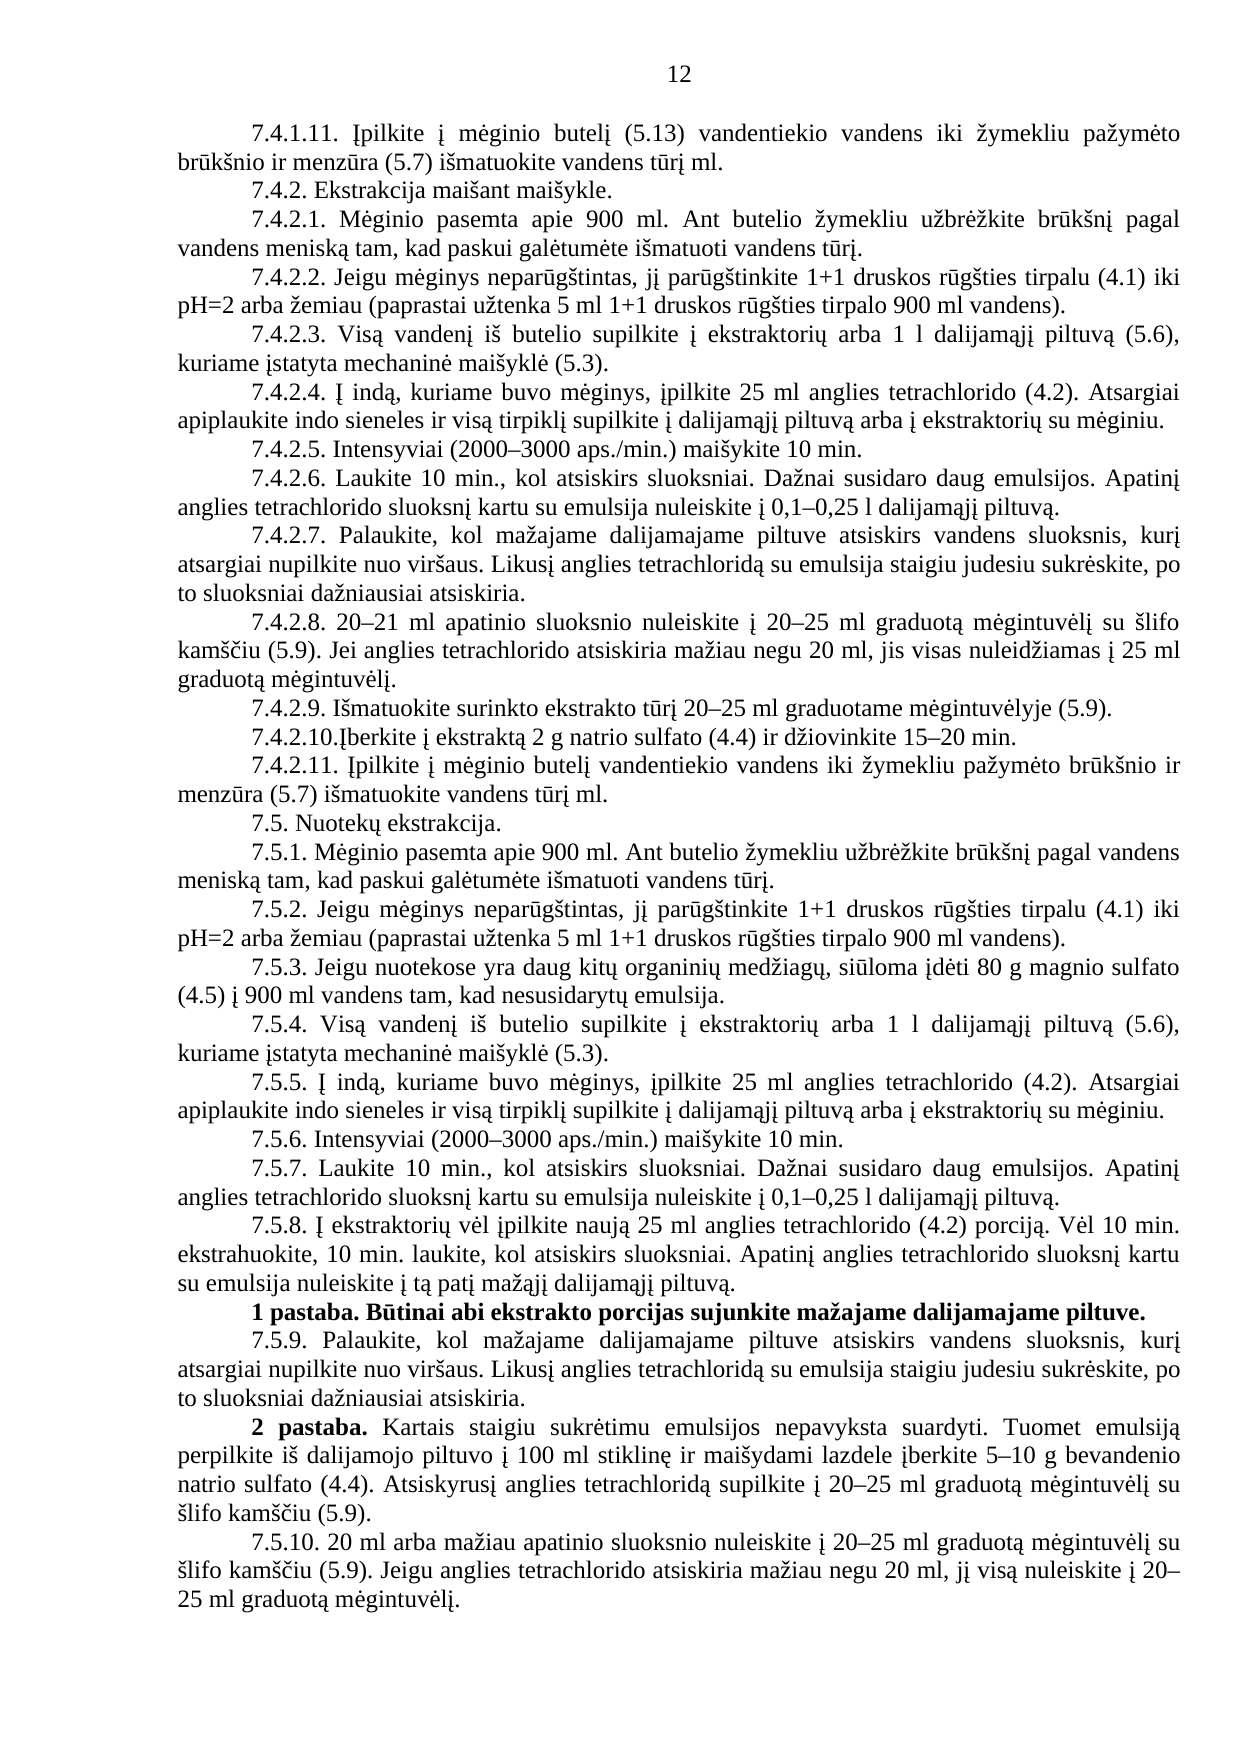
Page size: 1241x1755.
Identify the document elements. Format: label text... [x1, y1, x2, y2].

text 7.4.2.1. Mėginio pasemta apie 900 ml. Ant butelio žymekliu užbrėžkite brūkšnį pagal vandens meniską tam, kad paskui galėtumėte išmatuoti vandens tūrį. [177, 204, 1181, 262]
text 7.4.2.2. Jeigu mėginys neparūgštintas, jį parūgštinkite 1+1 druskos rūgšties tirpalu (4.1) iki pH=2 arba žemiau (paprastai užtenka 5 ml 1+1 druskos rūgšties tirpalo 900 ml vandens). [177, 262, 1181, 319]
text 7.4.2.5. Intensyviai (2000–3000 aps./min.) maišykite 10 min. [177, 434, 1181, 463]
text 7.5.10. 20 ml arba mažiau apatinio sluoksnio nuleiskite į 20–25 ml graduotą mėgintuvėlį su šlifo kamščiu (5.9). Jeigu anglies tetrachlorido atsiskiria mažiau negu 20 ml, jį visą nuleiskite į 20–25 ml graduotą mėgintuvėlį. [177, 1527, 1181, 1613]
text 7.5.5. Į indą, kuriame buvo mėginys, įpilkite 25 ml anglies tetrachlorido (4.2). Atsargiai apiplaukite indo sieneles ir visą tirpiklį supilkite į dalijamąjį piltuvą arba į ekstraktorių su mėginiu. [177, 1067, 1181, 1124]
text 1 pastaba. Būtinai abi ekstrakto porcijas sujunkite mažajame dalijamajame piltuve. [177, 1297, 1181, 1326]
text 7.5.9. Palaukite, kol mažajame dalijamajame piltuve atsiskirs vandens sluoksnis, kurį atsargiai nupilkite nuo viršaus. Likusį anglies tetrachloridą su emulsija staigiu judesiu sukrėskite, po to sluoksniai dažniausiai atsiskiria. [177, 1326, 1181, 1412]
text 7.4.2.4. Į indą, kuriame buvo mėginys, įpilkite 25 ml anglies tetrachlorido (4.2). Atsargiai apiplaukite indo sieneles ir visą tirpiklį supilkite į dalijamąjį piltuvą arba į ekstraktorių su mėginiu. [177, 377, 1181, 434]
text 7.4.2. Ekstrakcija maišant maišykle. [177, 176, 1181, 204]
text 7.4.2.8. 20–21 ml apatinio sluoksnio nuleiskite į 20–25 ml graduotą mėgintuvėlį su šlifo kamščiu (5.9). Jei anglies tetrachlorido atsiskiria mažiau negu 20 ml, jis visas nuleidžiamas į 25 ml graduotą mėgintuvėlį. [177, 607, 1181, 693]
text 7.5. Nuotekų ekstrakcija. [177, 808, 1181, 837]
text 7.5.2. Jeigu mėginys neparūgštintas, jį parūgštinkite 1+1 druskos rūgšties tirpalu (4.1) iki pH=2 arba žemiau (paprastai užtenka 5 ml 1+1 druskos rūgšties tirpalo 900 ml vandens). [177, 894, 1181, 952]
text 7.4.2.7. Palaukite, kol mažajame dalijamajame piltuve atsiskirs vandens sluoksnis, kurį atsargiai nupilkite nuo viršaus. Likusį anglies tetrachloridą su emulsija staigiu judesiu sukrėskite, po to sluoksniai dažniausiai atsiskiria. [177, 521, 1181, 607]
text 7.4.2.6. Laukite 10 min., kol atsiskirs sluoksniai. Dažnai susidaro daug emulsijos. Apatinį anglies tetrachlorido sluoksnį kartu su emulsija nuleiskite į 0,1–0,25 l dalijamąjį piltuvą. [177, 463, 1181, 521]
text 7.5.7. Laukite 10 min., kol atsiskirs sluoksniai. Dažnai susidaro daug emulsijos. Apatinį anglies tetrachlorido sluoksnį kartu su emulsija nuleiskite į 0,1–0,25 l dalijamąjį piltuvą. [177, 1153, 1181, 1211]
text 7.4.2.9. Išmatuokite surinkto ekstrakto tūrį 20–25 ml graduotame mėgintuvėlyje (5.9). [177, 693, 1181, 722]
text 7.4.2.11. Įpilkite į mėginio butelį vandentiekio vandens iki žymekliu pažymėto brūkšnio ir menzūra (5.7) išmatuokite vandens tūrį ml. [177, 751, 1181, 808]
text 7.4.2.10.Įberkite į ekstraktą 2 g natrio sulfato (4.4) ir džiovinkite 15–20 min. [177, 722, 1181, 751]
text 7.5.3. Jeigu nuotekose yra daug kitų organinių medžiagų, siūloma įdėti 80 g magnio sulfato (4.5) į 900 ml vandens tam, kad nesusidarytų emulsija. [177, 952, 1181, 1009]
text 7.5.4. Visą vandenį iš butelio supilkite į ekstraktorių arba 1 l dalijamąjį piltuvą (5.6), kuriame įstatyta mechaninė maišyklė (5.3). [177, 1009, 1181, 1067]
text 7.5.6. Intensyviai (2000–3000 aps./min.) maišykite 10 min. [177, 1124, 1181, 1153]
text 7.5.8. Į ekstraktorių vėl įpilkite naują 25 ml anglies tetrachlorido (4.2) porciją. Vėl 10 min. ekstrahuokite, 10 min. laukite, kol atsiskirs sluoksniai. Apatinį anglies tetrachlorido sluoksnį kartu su emulsija nuleiskite į tą patį mažąjį dalijamąjį piltuvą. [177, 1211, 1181, 1297]
text 7.4.1.11. Įpilkite į mėginio butelį (5.13) vandentiekio vandens iki žymekliu pažymėto brūkšnio ir menzūra (5.7) išmatuokite vandens tūrį ml. [177, 118, 1181, 176]
text 7.5.1. Mėginio pasemta apie 900 ml. Ant butelio žymekliu užbrėžkite brūkšnį pagal vandens meniską tam, kad paskui galėtumėte išmatuoti vandens tūrį. [177, 837, 1181, 894]
text 7.4.2.3. Visą vandenį iš butelio supilkite į ekstraktorių arba 1 l dalijamąjį piltuvą (5.6), kuriame įstatyta mechaninė maišyklė (5.3). [177, 319, 1181, 377]
text 2 pastaba. Kartais staigiu sukrėtimu emulsijos nepavyksta suardyti. Tuomet emulsiją perpilkite iš dalijamojo piltuvo į 100 ml stiklinę ir maišydami lazdele įberkite 5–10 g bevandenio natrio sulfato (4.4). Atsiskyrusį anglies tetrachloridą supilkite į 20–25 ml graduotą mėgintuvėlį su šlifo kamščiu (5.9). [177, 1412, 1181, 1527]
